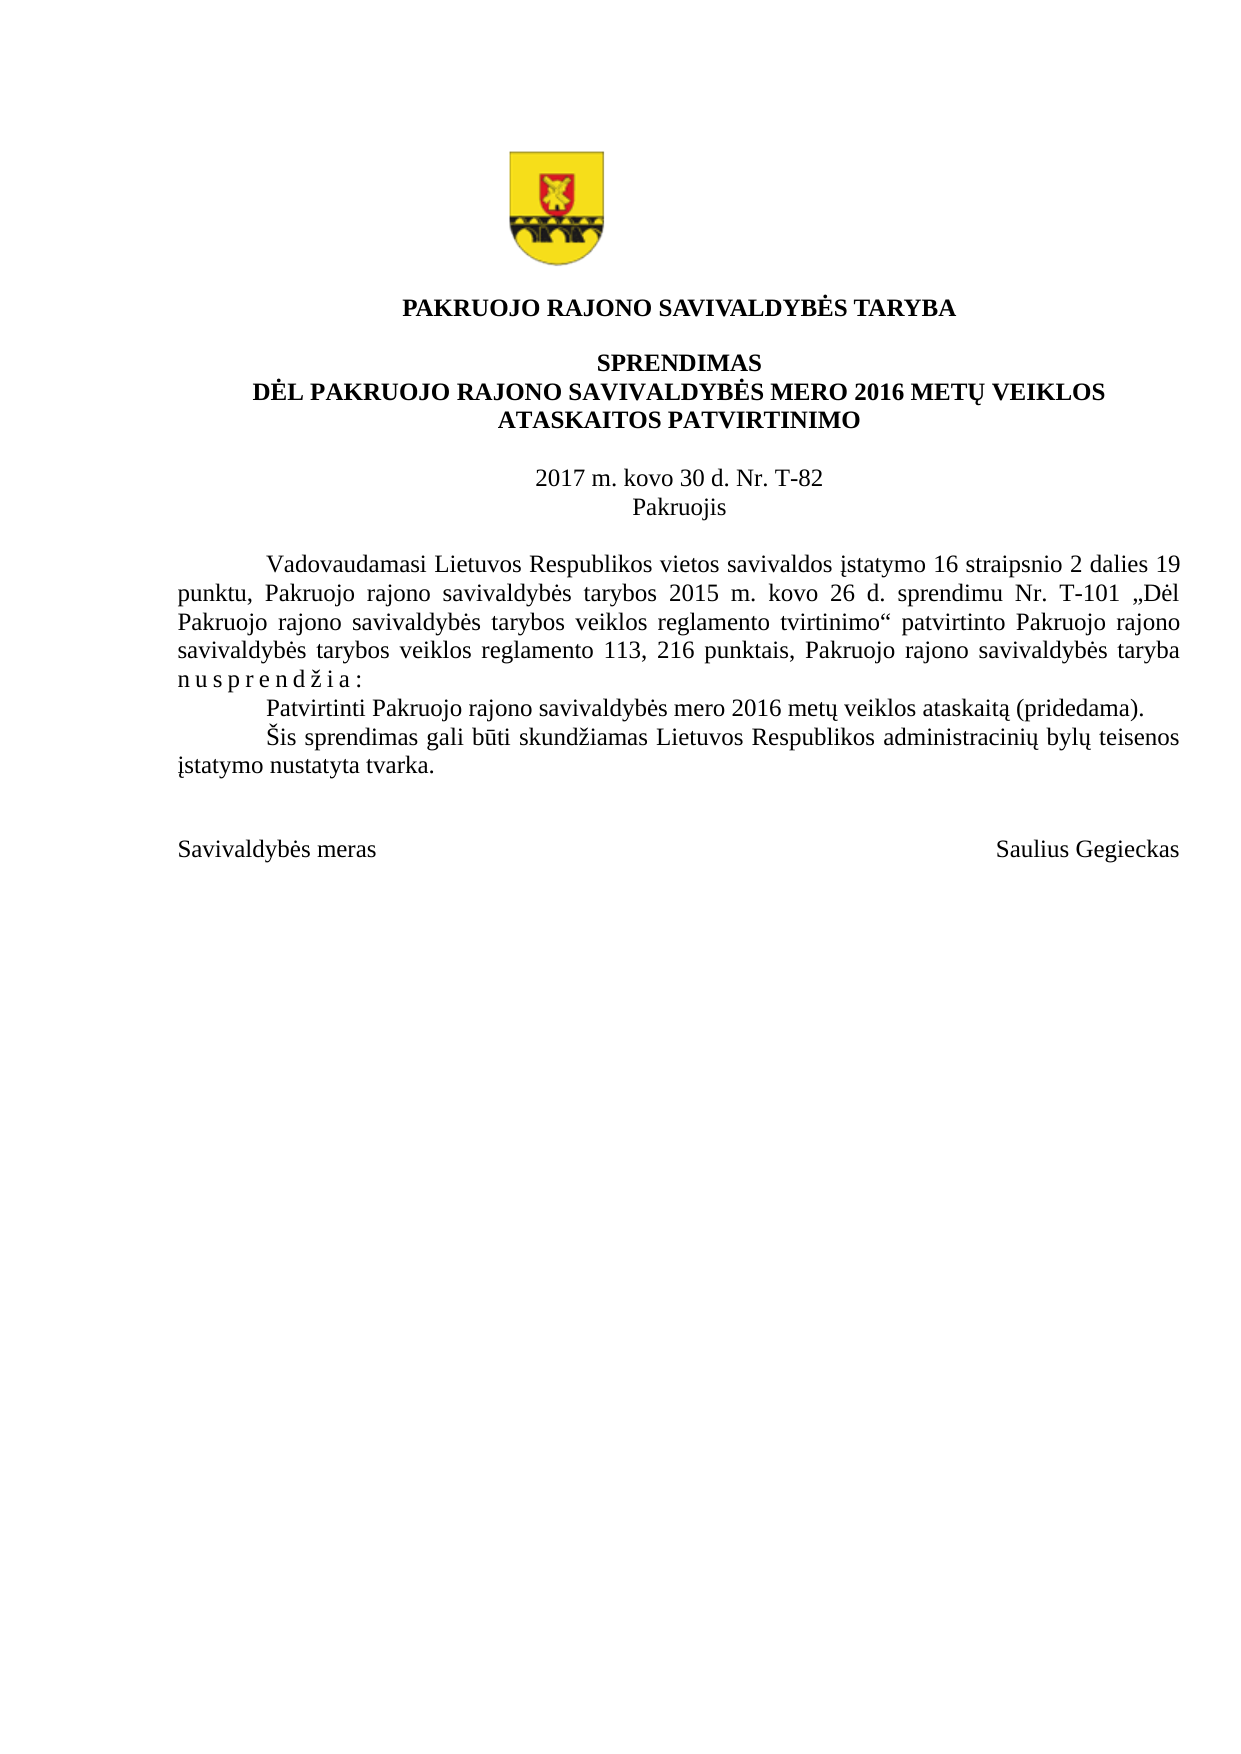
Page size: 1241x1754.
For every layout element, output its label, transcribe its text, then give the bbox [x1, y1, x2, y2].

text Šis sprendimas gali būti skundžiamas Lietuvos Respublikos administracinių bylų teisenos įstatymo nustatyta tvarka. [177, 722, 1181, 779]
text PAKRUOJO RAJONO SAVIVALDYBĖS TARYBA [177, 293, 1181, 322]
text Patvirtinti Pakruojo rajono savivaldybės mero 2016 metų veiklos ataskaitą (pridedama). [177, 693, 1181, 722]
text SPRENDIMAS [177, 348, 1181, 377]
table_cell [163, 1001, 1063, 1029]
text DĖL PAKRUOJO RAJONO SAVIVALDYBĖS MERO 2016 METŲ VEIKLOS ATASKAITOS PATVIRTINIMO [177, 377, 1181, 434]
text 2017 m. kovo 30 d. Nr. T-82 [177, 463, 1181, 492]
text Savivaldybės meras Saulius Gegieckas [177, 834, 1181, 863]
text Pakruojis [177, 492, 1181, 521]
table_header [163, 972, 1063, 1001]
text Vadovaudamasi Lietuvos Respublikos vietos savivaldos įstatymo 16 straipsnio 2 dalies 19 punktu, Pakruojo rajono savivaldybės tarybos 2015 m. kovo 26 d. sprendimu Nr. T-101 „Dėl Pakruojo rajono savivaldybės tarybos veiklos reglamento tvirtinimo“ patvirtinto Pakruojo rajono savivaldybės tarybos veiklos reglamento 113, 216 punktais, Pakruojo rajono savivaldybės taryba nusprendžia: [177, 549, 1181, 693]
